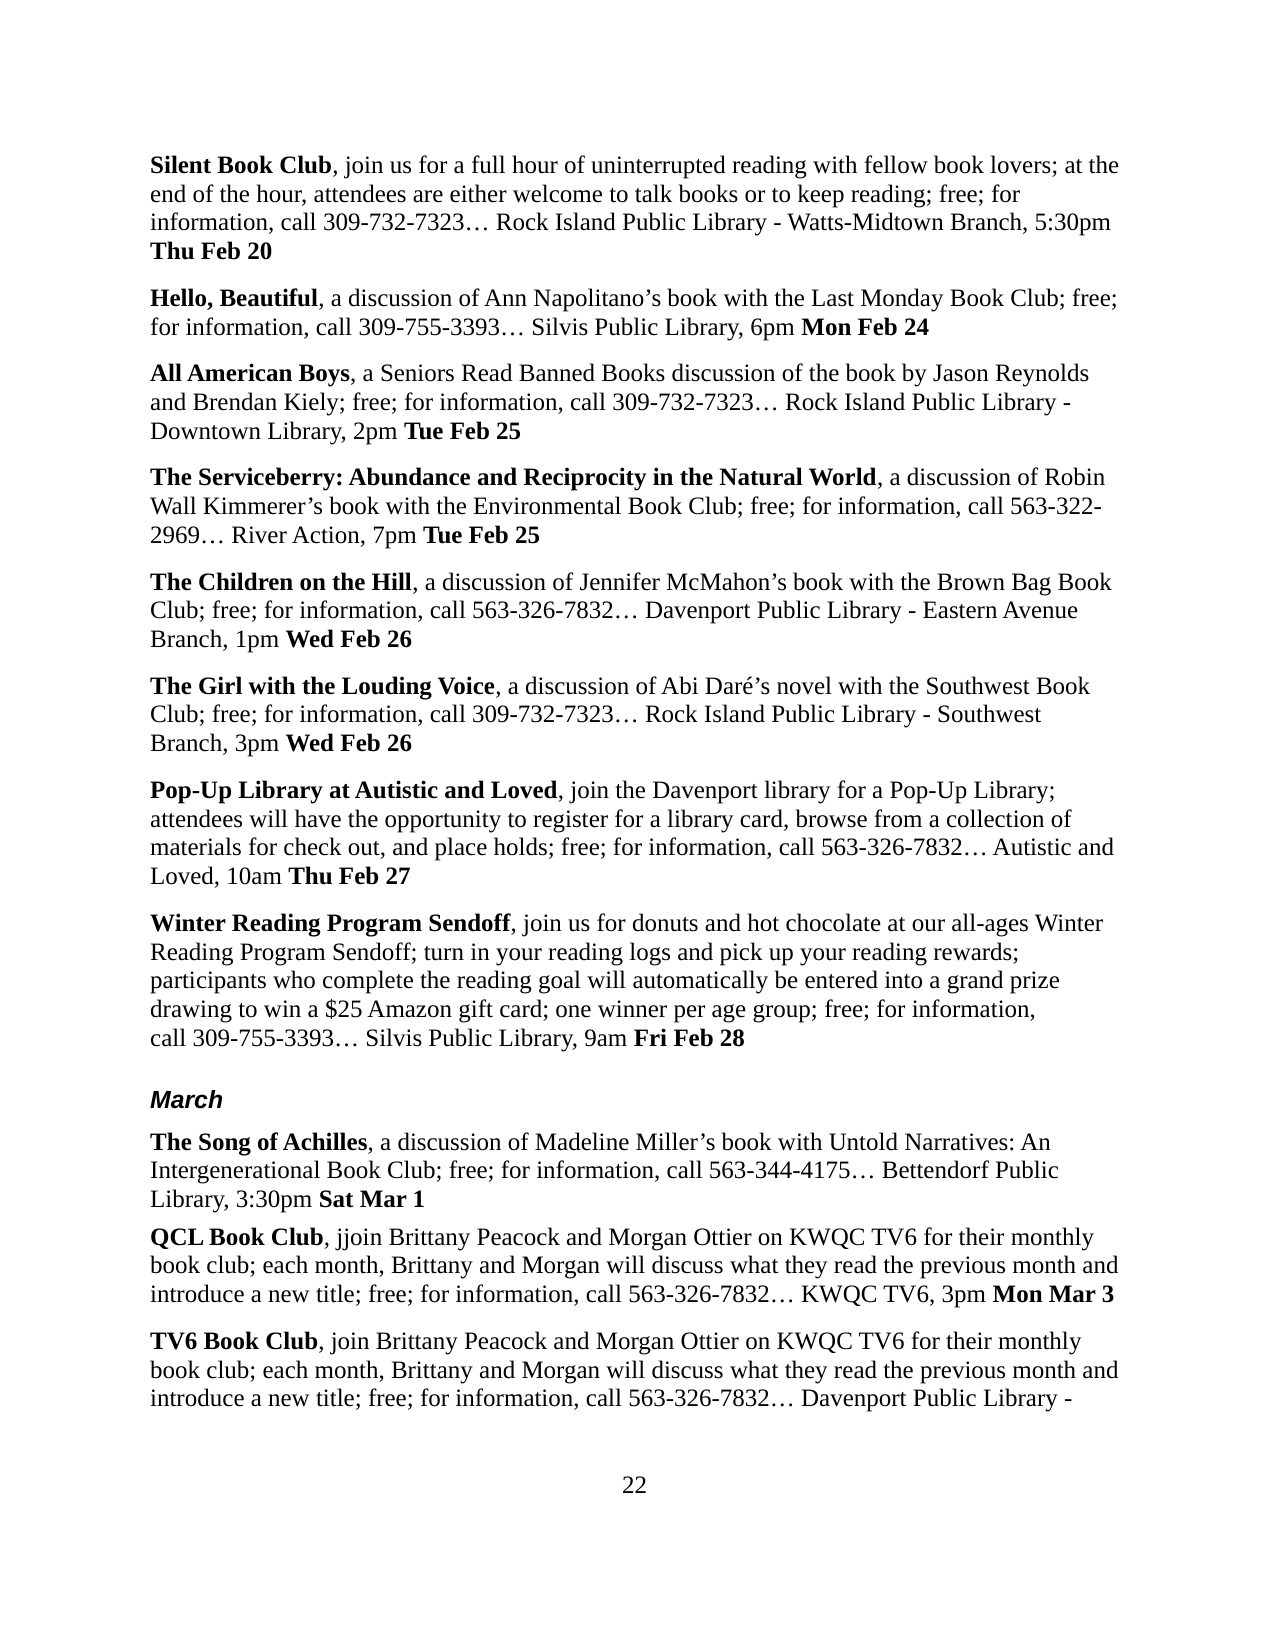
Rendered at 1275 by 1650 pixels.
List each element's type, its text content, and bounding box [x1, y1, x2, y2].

subtitle March [150, 1086, 1125, 1114]
text The Song of Achilles, a discussion of Madeline Miller’s book with Untold Narratives: An Intergenerational Book Club; free; for information, call 563-344-4175… Bettendorf Public Library, 3:30pm Sat Mar 1 [150, 1127, 1125, 1213]
text The Girl with the Louding Voice, a discussion of Abi Daré’s novel with the Southwest Book Club; free; for information, call 309-732-7323… Rock Island Public Library - Southwest Branch, 3pm Wed Feb 26 [150, 671, 1125, 757]
text Hello, Beautiful, a discussion of Ann Napolitano’s book with the Last Monday Book Club; free; for information, call 309-755-3393… Silvis Public Library, 6pm Mon Feb 24 [150, 283, 1125, 340]
text QCL Book Club, jjoin Brittany Peacock and Morgan Ottier on KWQC TV6 for their monthly book club; each month, Brittany and Morgan will discuss what they read the previous month and introduce a new title; free; for information, call 563-326-7832… KWQC TV6, 3pm Mon Mar 3 [150, 1222, 1125, 1308]
text TV6 Book Club, join Brittany Peacock and Morgan Ottier on KWQC TV6 for their monthly book club; each month, Brittany and Morgan will discuss what they read the previous month and introduce a new title; free; for information, call 563-326-7832… Davenport Public Library [150, 1326, 1125, 1412]
text The Children on the Hill, a discussion of Jennifer McMahon’s book with the Brown Bag Book Club; free; for information, call 563-326-7832… Davenport Public Library - Eastern Avenue Branch, 1pm Wed Feb 26 [150, 567, 1125, 653]
text Silent Book Club, join us for a full hour of uninterrupted reading with fellow book lovers; at the end of the hour, attendees are either welcome to talk books or to keep reading; free; for information, call 309-732-7323… Rock Island Public Library - Watts-Midtown Branch, 5:30pm Thu Feb 20 [150, 150, 1125, 265]
text The Serviceberry: Abundance and Reciprocity in the Natural World, a discussion of Robin Wall Kimmerer’s book with the Environmental Book Club; free; for information, call 563-322-2969… River Action, 7pm Tue Feb 25 [150, 462, 1125, 549]
text Winter Reading Program Sendoff, join us for donuts and hot chocolate at our all-ages Winter Reading Program Sendoff; turn in your reading logs and pick up your reading rewards; participants who complete the reading goal will automatically be entered into a grand prize drawing to win a $25 Amazon gift card; one winner per age group; free; for information, call 309-755-3393… Silvis Public Library, 9am Fri Feb 28 [150, 908, 1125, 1052]
text Pop-Up Library at Autistic and Loved, join the Davenport library for a Pop-Up Library; attendees will have the opportunity to register for a library card, browse from a collection of materials for check out, and place holds; free; for information, call 563-326-7832… Autistic and Loved, 10am Thu Feb 27 [150, 775, 1125, 890]
text All American Boys, a Seniors Read Banned Books discussion of the book by Jason Reynolds and Brendan Kiely; free; for information, call 309-732-7323… Rock Island Public Library - Downtown Library, 2pm Tue Feb 25 [150, 358, 1125, 444]
